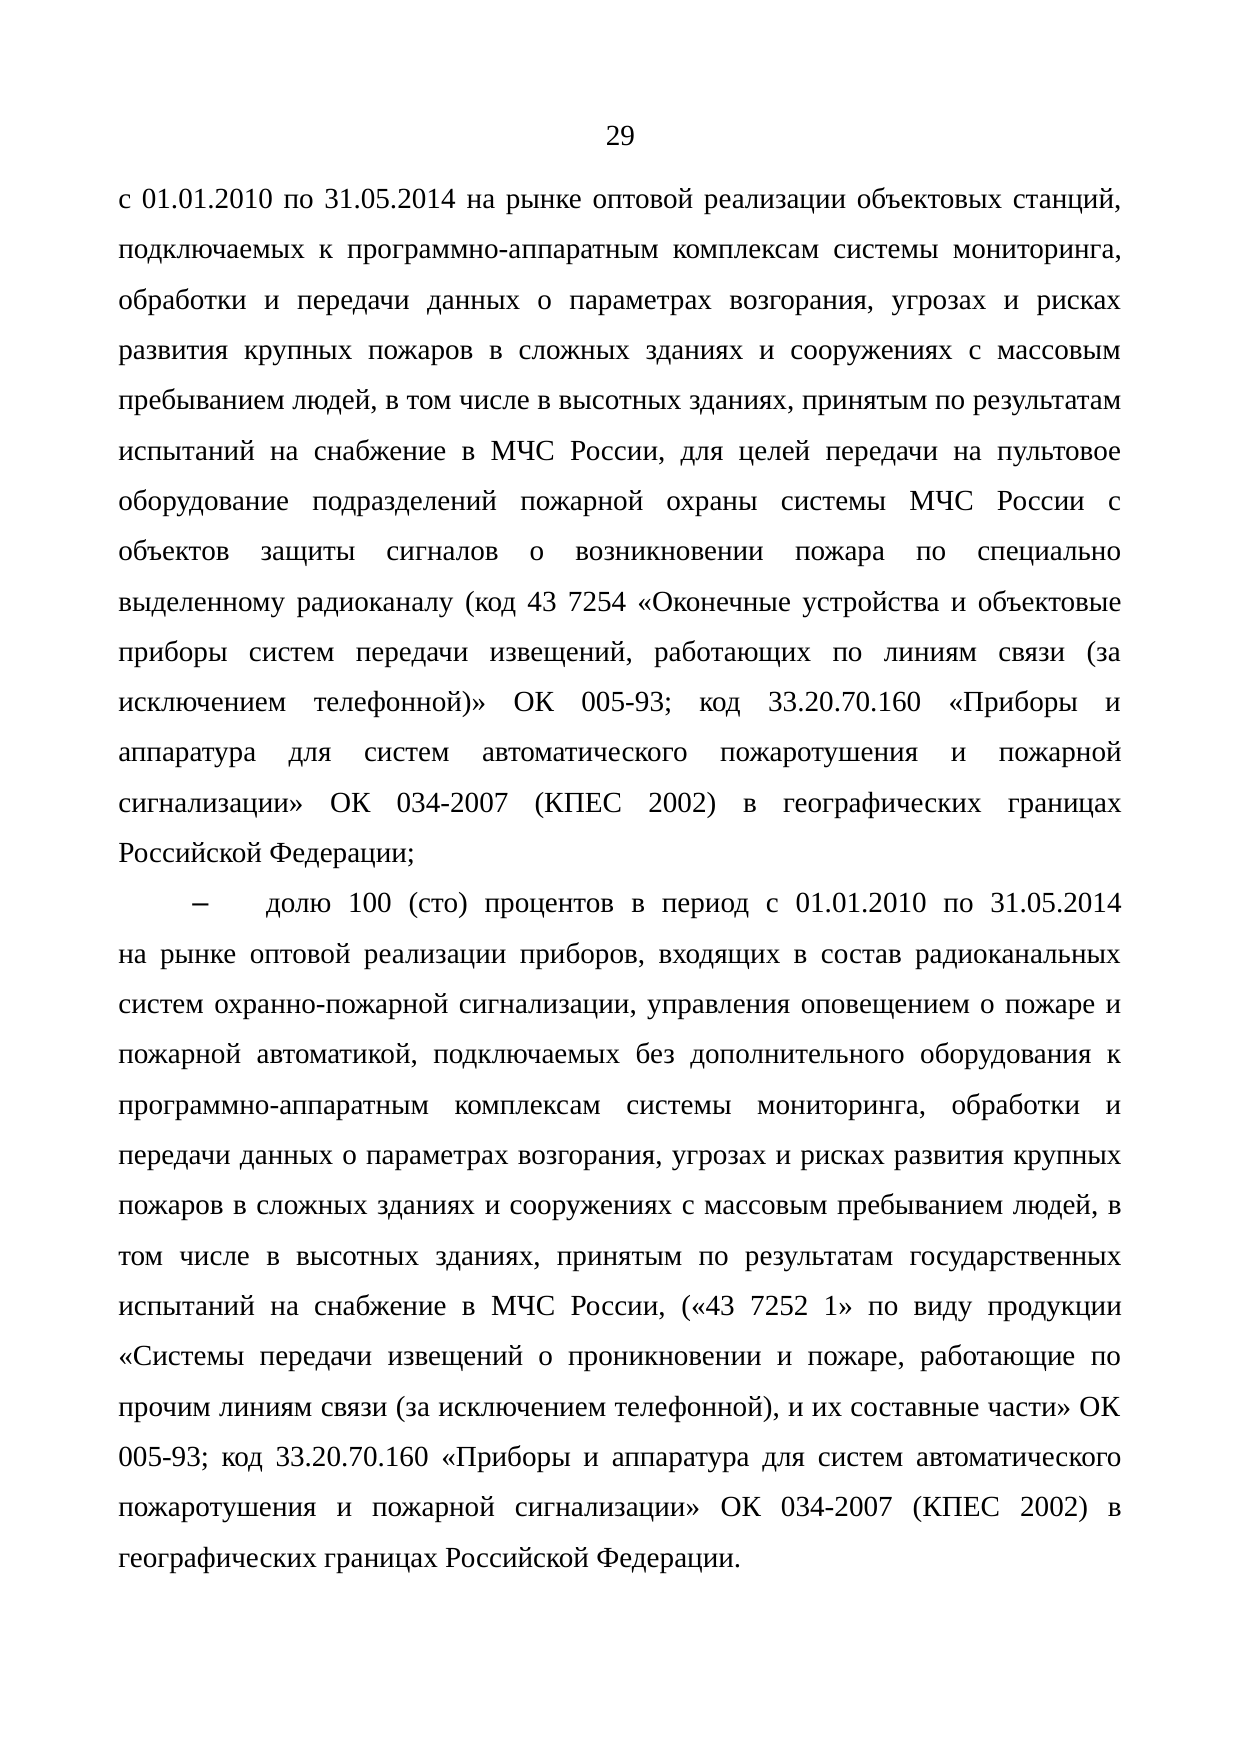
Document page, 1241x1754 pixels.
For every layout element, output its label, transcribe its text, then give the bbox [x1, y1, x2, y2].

list с 01.01.2010 по 31.05.2014 на рынке оптовой реализации объектовых станций, подключаемых к программно-аппаратным комплексам системы мониторинга, обработки и передачи данных о параметрах возгорания, угрозах и рисках развития крупных пожаров в сложных зданиях и сооружениях с массовым пребыванием людей, в том числе в высотных зданиях, принятым по результатам испытаний на снабжение в МЧС России, для целей передачи на пультовое оборудование подразделений пожарной охраны системы МЧС России с объектов защиты сигналов о возникновении пожара по специально выделенному радиоканалу (код 43 7254 «Оконечные устройства и объектовые приборы систем передачи извещений, работающих по линиям связи (за исключением телефонной)» ОК 005-93; код 33.20.70.160 «Приборы и аппаратура для систем автоматического пожаротушения и пожарной сигнализации» ОК 034-2007 (КПЕС 2002) в географических границах Российской Федерации; [118, 181, 1122, 869]
list долю 100 (сто) процентов в период с 01.01.2010 по 31.05.2014 на рынке оптовой реализации приборов, входящих в состав радиоканальных систем охранно-пожарной сигнализации, управления оповещением о пожаре и пожарной автоматикой, подключаемых без дополнительного оборудования к программно-аппаратным комплексам системы мониторинга, обработки и передачи данных о параметрах возгорания, угрозах и рисках развития крупных пожаров в сложных зданиях и сооружениях с массовым пребыванием людей, в том числе в высотных зданиях, принятым по результатам государственных испытаний на снабжение в МЧС России, («43 7252 1» по виду продукции «Системы передачи извещений о проникновении и пожаре, работающие по прочим линиям связи (за исключением телефонной), и их составные части» ОК 005-93; код 33.20.70.160 «Приборы и аппаратура для систем автоматического пожаротушения и пожарной сигнализации» ОК 034-2007 (КПЕС 2002) в географических границах Российской Федерации. [118, 886, 1122, 1573]
